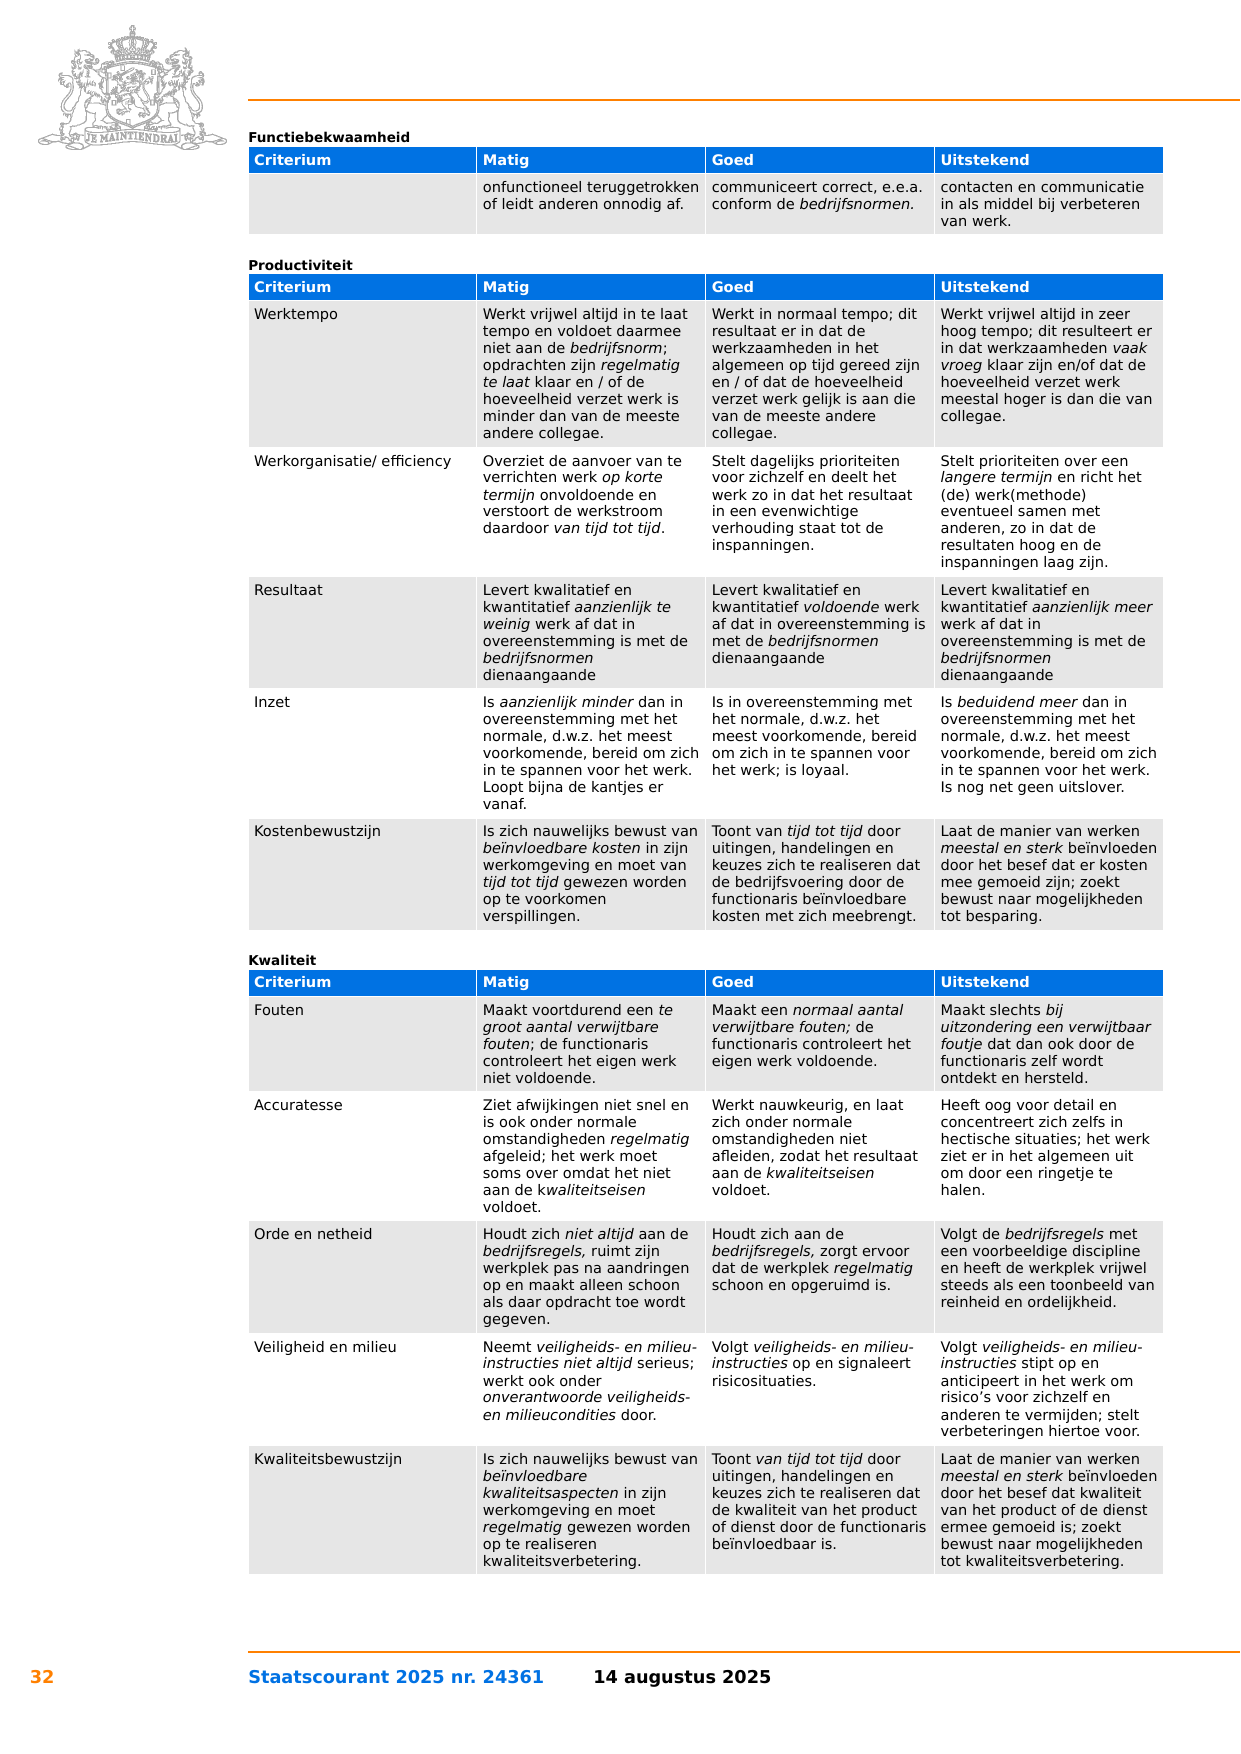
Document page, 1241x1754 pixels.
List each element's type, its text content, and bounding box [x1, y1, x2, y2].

table_cell Matig [477, 970, 705, 996]
table_cell Laat de manier van werken meestal en sterk beïnvloeden door het besef dat er kosten mee gemoeid zijn; zoekt bewust naar mogelijkheden tot besparing. [935, 819, 1163, 930]
table_cell Uitstekend [935, 274, 1163, 300]
table_cell Goed [706, 970, 934, 996]
table_cell Inzet [249, 689, 476, 817]
table_cell Accuratesse [249, 1092, 476, 1220]
table_header Kwaliteit [248, 953, 1163, 968]
table_header Productiviteit [248, 257, 1163, 273]
table_cell Maakt een normaal aantal verwijtbare fouten; de functionaris controleert het eigen werk voldoende. [706, 997, 934, 1091]
table_cell Werkt vrijwel altijd in zeer hoog tempo; dit resulteert er in dat werkzaamheden vaak vroeg klaar zijn en/of dat de hoeveelheid verzet werk meestal hoger is dan die van collegae. [935, 301, 1163, 447]
table_cell Houdt zich niet altijd aan de bedrijfsregels, ruimt zijn werkplek pas na aandringen op en maakt alleen schoon als daar opdracht toe wordt gegeven. [477, 1221, 705, 1333]
table_cell Fouten [249, 997, 476, 1091]
table_cell Toont van tijd tot tijd door uitingen, handelingen en keuzes zich te realiseren dat de kwaliteit van het product of dienst door de functionaris beïnvloedbaar is. [706, 1446, 934, 1574]
table_cell Uitstekend [935, 147, 1163, 173]
table_cell [249, 174, 476, 234]
table_cell Werkorganisatie/ efficiency [249, 448, 476, 576]
table_cell Criterium [249, 970, 476, 996]
table_cell Orde en netheid [249, 1221, 476, 1333]
table_cell Is zich nauwelijks bewust van beïnvloedbare kwaliteitsaspecten in zijn werkomgeving en moet regelmatig gewezen worden op te realiseren kwaliteitsverbetering. [477, 1446, 705, 1574]
table_cell Ziet afwijkingen niet snel en is ook onder normale omstandigheden regelmatig afgeleid; het werk moet soms over omdat het niet aan de kwaliteitseisen voldoet. [477, 1092, 705, 1220]
table_cell Maakt voortdurend een te groot aantal verwijtbare fouten; de functionaris controleert het eigen werk niet voldoende. [477, 997, 705, 1091]
table_cell Werkt vrijwel altijd in te laat tempo en voldoet daarmee niet aan de bedrijfsnorm; opdrachten zijn regelmatig te laat klaar en / of de hoeveelheid verzet werk is minder dan van de meeste andere collegae. [477, 301, 705, 447]
table_cell Levert kwalitatief en kwantitatief voldoende werk af dat in overeenstemming is met de bedrijfsnormen dienaangaande [706, 577, 934, 688]
table_cell Kwaliteitsbewustzijn [249, 1446, 476, 1574]
table_cell Goed [706, 274, 934, 300]
table_cell Levert kwalitatief en kwantitatief aanzienlijk te weinig werk af dat in overeenstemming is met de bedrijfsnormen dienaangaande [477, 577, 705, 688]
table_cell Toont van tijd tot tijd door uitingen, handelingen en keuzes zich te realiseren dat de bedrijfsvoering door de functionaris beïnvloedbare kosten met zich meebrengt. [706, 819, 934, 930]
table_cell Levert kwalitatief en kwantitatief aanzienlijk meer werk af dat in overeenstemming is met de bedrijfsnormen dienaangaande [935, 577, 1163, 688]
table_cell Is beduidend meer dan in overeenstemming met het normale, d.w.z. het meest voorkomende, bereid om zich in te spannen voor het werk. Is nog net geen uitslover. [935, 689, 1163, 817]
table_cell Laat de manier van werken meestal en sterk beïnvloeden door het besef dat kwaliteit van het product of de dienst ermee gemoeid is; zoekt bewust naar mogelijkheden tot kwaliteitsverbetering. [935, 1446, 1163, 1574]
table_cell Resultaat [249, 577, 476, 688]
table_cell contacten en communicatie in als middel bij verbeteren van werk. [935, 174, 1163, 234]
table_cell Veiligheid en milieu [249, 1334, 476, 1445]
table_cell Houdt zich aan de bedrijfsregels, zorgt ervoor dat de werkplek regelmatig schoon en opgeruimd is. [706, 1221, 934, 1333]
table_cell Volgt de bedrijfsregels met een voorbeeldige discipline en heeft de werkplek vrijwel steeds als een toonbeeld van reinheid en ordelijkheid. [935, 1221, 1163, 1333]
picture [38, 25, 227, 150]
table_cell Stelt dagelijks prioriteiten voor zichzelf en deelt het werk zo in dat het resultaat in een evenwichtige verhouding staat tot de inspanningen. [706, 448, 934, 576]
table_cell Matig [477, 147, 705, 173]
table_cell Uitstekend [935, 970, 1163, 996]
table_cell Is zich nauwelijks bewust van beïnvloedbare kosten in zijn werkomgeving en moet van tijd tot tijd gewezen worden op te voorkomen verspillingen. [477, 819, 705, 930]
table_cell Volgt veiligheids- en milieu-instructies stipt op en anticipeert in het werk om risico’s voor zichzelf en anderen te vermijden; stelt verbeteringen hiertoe voor. [935, 1334, 1163, 1445]
table_cell Matig [477, 274, 705, 300]
table_cell Heeft oog voor detail en concentreert zich zelfs in hectische situaties; het werk ziet er in het algemeen uit om door een ringetje te halen. [935, 1092, 1163, 1220]
table_cell Werkt nauwkeurig, en laat zich onder normale omstandigheden niet afleiden, zodat het resultaat aan de kwaliteitseisen voldoet. [706, 1092, 934, 1220]
table_cell Werktempo [249, 301, 476, 447]
table_header Functiebekwaamheid [248, 130, 1163, 146]
table_cell Overziet de aanvoer van te verrichten werk op korte termijn onvoldoende en verstoort de werkstroom daardoor van tijd tot tijd. [477, 448, 705, 576]
table_cell Criterium [249, 147, 476, 173]
table_cell onfunctioneel teruggetrokken of leidt anderen onnodig af. [477, 174, 705, 234]
table_cell Stelt prioriteiten over een langere termijn en richt het (de) werk(methode) eventueel samen met anderen, zo in dat de resultaten hoog en de inspanningen laag zijn. [935, 448, 1163, 576]
table_cell communiceert correct, e.e.a. conform de bedrijfsnormen. [706, 174, 934, 234]
table_cell Kostenbewustzijn [249, 819, 476, 930]
table_cell Goed [706, 147, 934, 173]
table_cell Neemt veiligheids- en milieu-instructies niet altijd serieus; werkt ook onder onverantwoorde veiligheids- en milieucondities door. [477, 1334, 705, 1445]
table_cell Is in overeenstemming met het normale, d.w.z. het meest voorkomende, bereid om zich in te spannen voor het werk; is loyaal. [706, 689, 934, 817]
table_cell Is aanzienlijk minder dan in overeenstemming met het normale, d.w.z. het meest voorkomende, bereid om zich in te spannen voor het werk. Loopt bijna de kantjes er vanaf. [477, 689, 705, 817]
table_cell Criterium [249, 274, 476, 300]
table_cell Werkt in normaal tempo; dit resultaat er in dat de werkzaamheden in het algemeen op tijd gereed zijn en / of dat de hoeveelheid verzet werk gelijk is aan die van de meeste andere collegae. [706, 301, 934, 447]
table_cell Maakt slechts bij uitzondering een verwijtbaar foutje dat dan ook door de functionaris zelf wordt ontdekt en hersteld. [935, 997, 1163, 1091]
table_cell Volgt veiligheids- en milieu-instructies op en signaleert risicosituaties. [706, 1334, 934, 1445]
